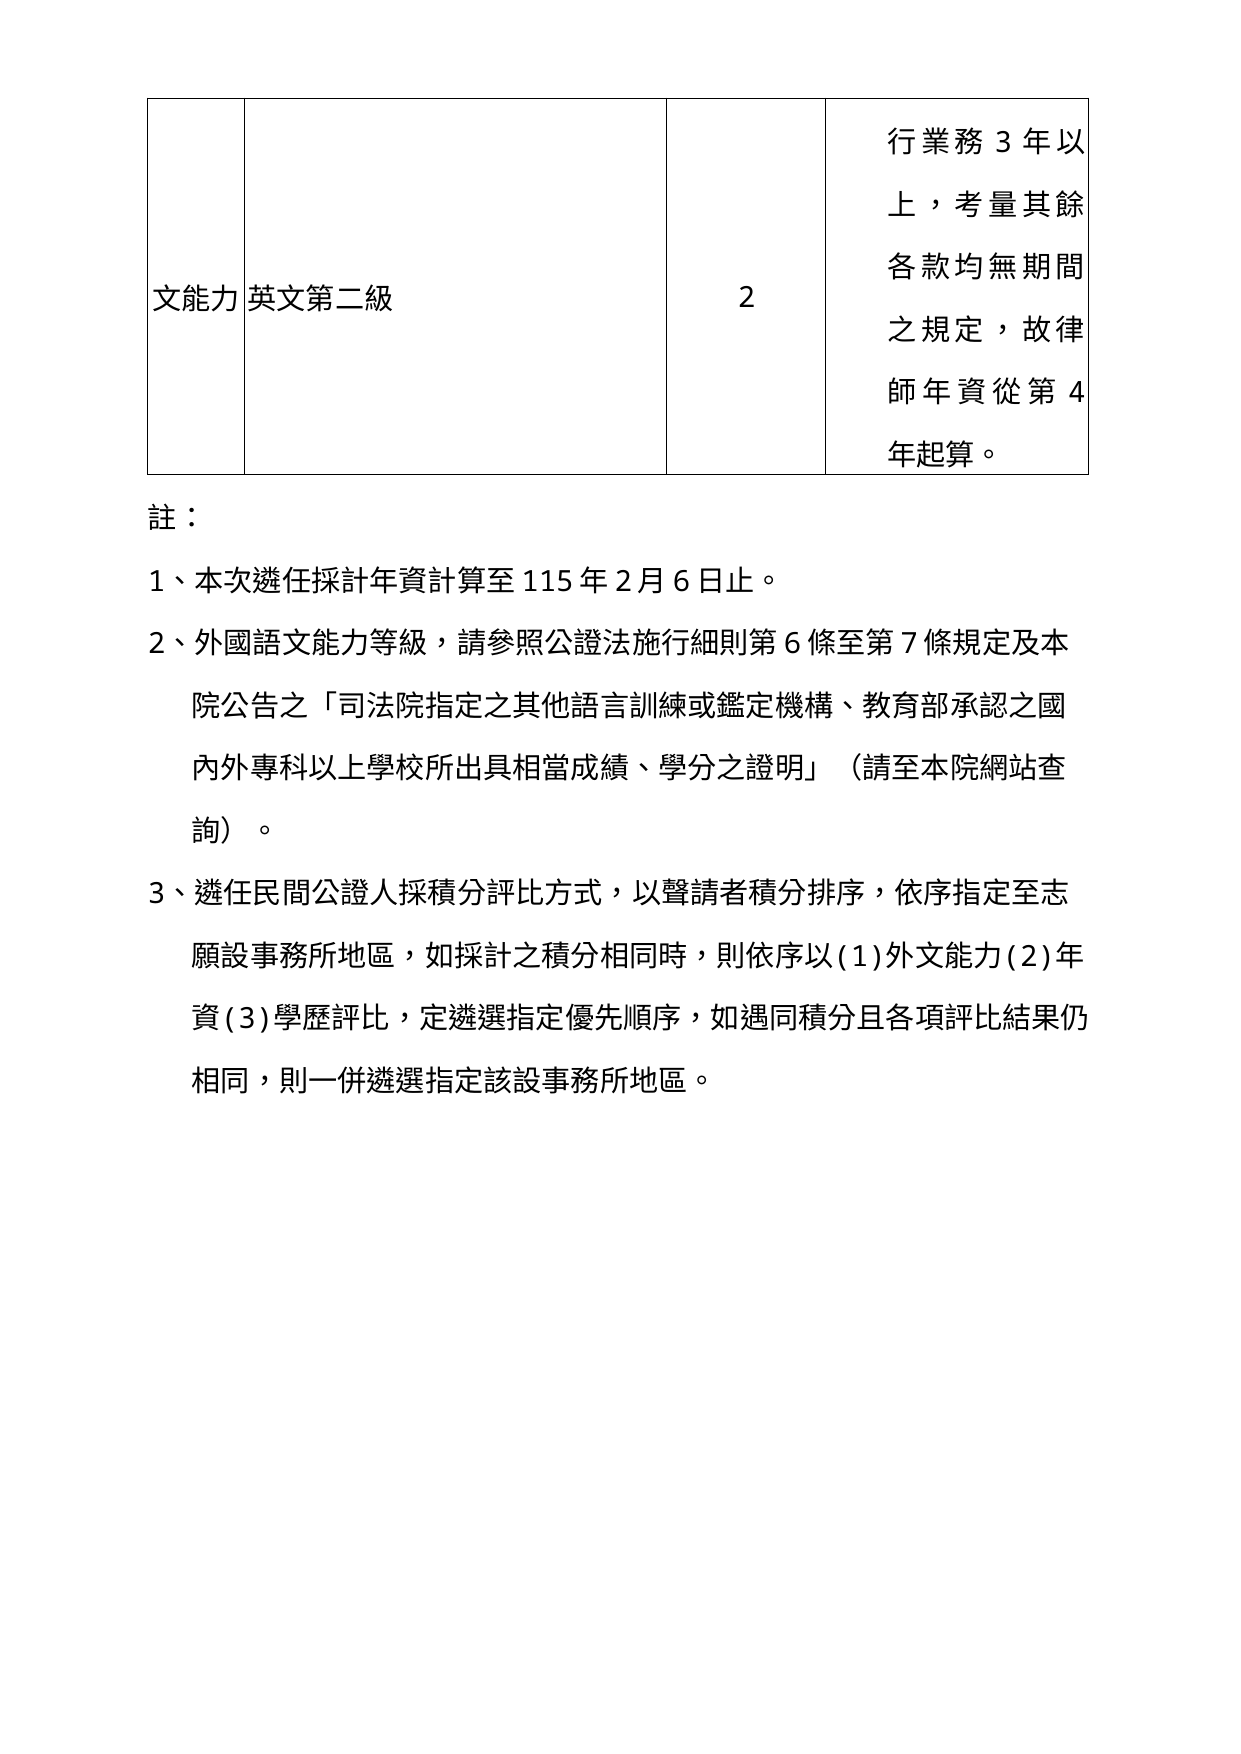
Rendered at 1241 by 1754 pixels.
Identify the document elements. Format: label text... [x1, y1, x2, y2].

table_cell 文能力 [148, 99, 244, 473]
text 3、遴任民間公證人採積分評比方式，以聲請者積分排序，依序指定至志願設事務所地區，如採計之積分相同時，則依序以(1)外文能力(2)年資(3)學歷評比，定遴選指定優先順序，如遇同積分且各項評比結果仍相同，則一併遴選指定該設事務所地區。 [148, 849, 1092, 1099]
table_cell 英文第二級 [245, 99, 666, 473]
text 註： [148, 474, 1092, 537]
text 2、外國語文能力等級，請參照公證法施行細則第6條至第7條規定及本院公告之「司法院指定之其他語言訓練或鑑定機構、教育部承認之國內外專科以上學校所出具相當成績、學分之證明」（請至本院網站查詢）。 [148, 599, 1092, 849]
text 1、本次遴任採計年資計算至115年2月6日止。 [148, 537, 1092, 599]
table_cell 2 [667, 99, 825, 473]
table_cell 行業務3年以上，考量其餘各款均無期間之規定，故律師年資從第4年起算。 [826, 99, 1088, 473]
